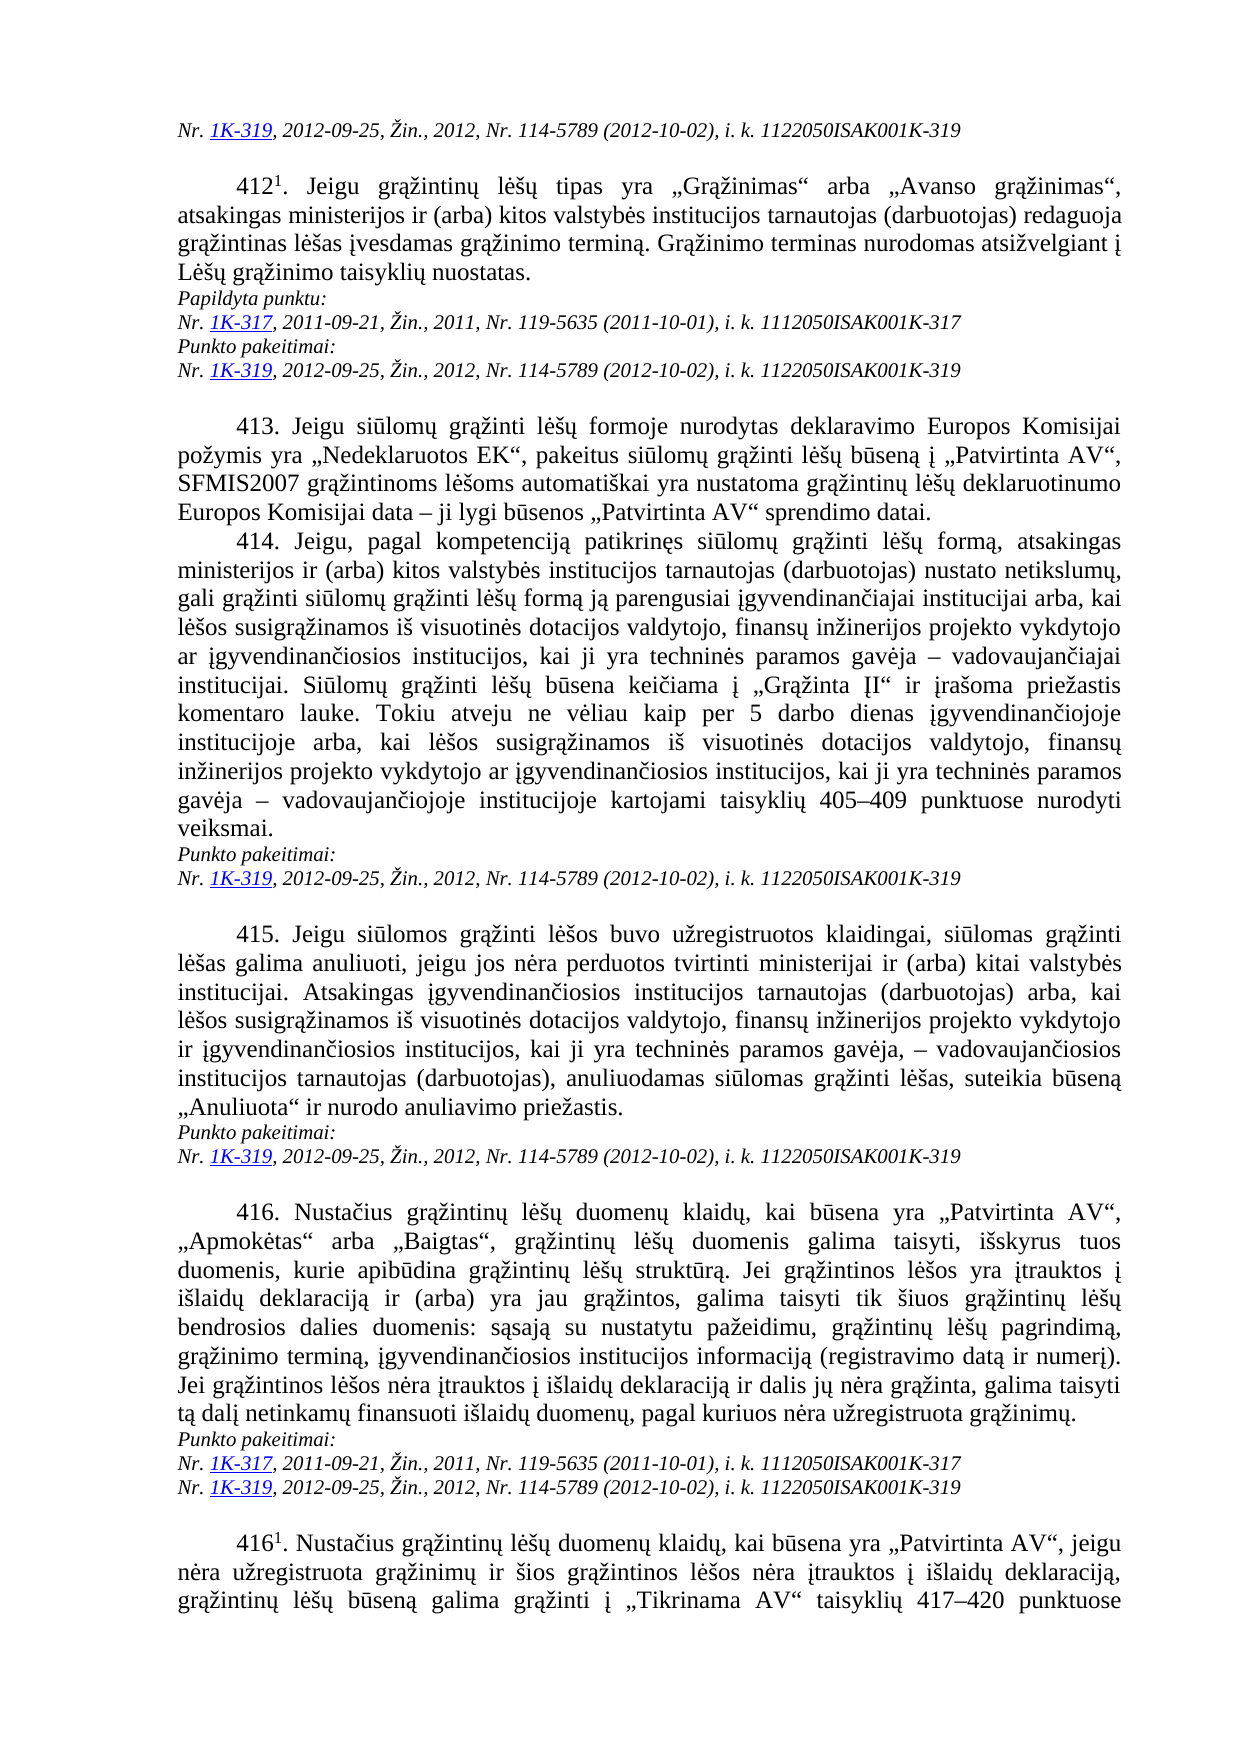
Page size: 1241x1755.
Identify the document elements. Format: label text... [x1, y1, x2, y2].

text Nr. 1K-319, 2012-09-25, Žin., 2012, Nr. 114-5789 (2012-10-02), i. k. 1122050ISAK001K-319 [177, 1144, 1122, 1168]
text Nr. 1K-317, 2011-09-21, Žin., 2011, Nr. 119-5635 (2011-10-01), i. k. 1112050ISAK001K-317 [177, 310, 1122, 334]
text 414. Jeigu, pagal kompetenciją patikrinęs siūlomų grąžinti lėšų formą, atsakingas ministerijos ir (arba) kitos valstybės institucijos tarnautojas (darbuotojas) nustato netikslumų, gali grąžinti siūlomų grąžinti lėšų formą ją parengusiai įgyvendinančiajai institucijai arba, kai lėšos susigrąžinamos iš visuotinės dotacijos valdytojo, finansų inžinerijos projekto vykdytojo ar įgyvendinančiosios institucijos, kai ji yra techninės paramos gavėja – vadovaujančiajai institucijai. Siūlomų grąžinti lėšų būsena keičiama į „Grąžinta ĮI“ ir įrašoma priežastis komentaro lauke. Tokiu atveju ne vėliau kaip per 5 darbo dienas įgyvendinančiojoje institucijoje arba, kai lėšos susigrąžinamos iš visuotinės dotacijos valdytojo, finansų inžinerijos projekto vykdytojo ar įgyvendinančiosios institucijos, kai ji yra techninės paramos gavėja – vadovaujančiojoje institucijoje kartojami taisyklių 405–409 punktuose nurodyti veiksmai. [177, 526, 1122, 842]
text Nr. 1K-319, 2012-09-25, Žin., 2012, Nr. 114-5789 (2012-10-02), i. k. 1122050ISAK001K-319 [177, 866, 1122, 890]
text Nr. 1K-319, 2012-09-25, Žin., 2012, Nr. 114-5789 (2012-10-02), i. k. 1122050ISAK001K-319 [177, 358, 1122, 382]
text Papildyta punktu: [177, 286, 1122, 310]
text Nr. 1K-317, 2011-09-21, Žin., 2011, Nr. 119-5635 (2011-10-01), i. k. 1112050ISAK001K-317 [177, 1451, 1122, 1475]
text 4161. Nustačius grąžintinų lėšų duomenų klaidų, kai būsena yra „Patvirtinta AV“, jeigu nėra užregistruota grąžinimų ir šios grąžintinos lėšos nėra įtrauktos į išlaidų deklaraciją, grąžintinų lėšų būseną galima grąžinti į „Tikrinama AV“ taisyklių 417–420 punktuose [177, 1528, 1122, 1614]
text Punkto pakeitimai: [177, 334, 1122, 358]
text Punkto pakeitimai: [177, 842, 1122, 866]
text Punkto pakeitimai: [177, 1120, 1122, 1144]
text 413. Jeigu siūlomų grąžinti lėšų formoje nurodytas deklaravimo Europos Komisijai požymis yra „Nedeklaruotos EK“, pakeitus siūlomų grąžinti lėšų būseną į „Patvirtinta AV“, SFMIS2007 grąžintinoms lėšoms automatiškai yra nustatoma grąžintinų lėšų deklaruotinumo Europos Komisijai data – ji lygi būsenos „Patvirtinta AV“ sprendimo datai. [177, 411, 1122, 526]
text Nr. 1K-319, 2012-09-25, Žin., 2012, Nr. 114-5789 (2012-10-02), i. k. 1122050ISAK001K-319 [177, 118, 1122, 142]
text 415. Jeigu siūlomos grąžinti lėšos buvo užregistruotos klaidingai, siūlomas grąžinti lėšas galima anuliuoti, jeigu jos nėra perduotos tvirtinti ministerijai ir (arba) kitai valstybės institucijai. Atsakingas įgyvendinančiosios institucijos tarnautojas (darbuotojas) arba, kai lėšos susigrąžinamos iš visuotinės dotacijos valdytojo, finansų inžinerijos projekto vykdytojo ir įgyvendinančiosios institucijos, kai ji yra techninės paramos gavėja, – vadovaujančiosios institucijos tarnautojas (darbuotojas), anuliuodamas siūlomas grąžinti lėšas, suteikia būseną „Anuliuota“ ir nurodo anuliavimo priežastis. [177, 919, 1122, 1120]
text Nr. 1K-319, 2012-09-25, Žin., 2012, Nr. 114-5789 (2012-10-02), i. k. 1122050ISAK001K-319 [177, 1475, 1122, 1499]
text 4121. Jeigu grąžintinų lėšų tipas yra „Grąžinimas“ arba „Avanso grąžinimas“, atsakingas ministerijos ir (arba) kitos valstybės institucijos tarnautojas (darbuotojas) redaguoja grąžintinas lėšas įvesdamas grąžinimo terminą. Grąžinimo terminas nurodomas atsižvelgiant į Lėšų grąžinimo taisyklių nuostatas. [177, 171, 1122, 286]
text 416. Nustačius grąžintinų lėšų duomenų klaidų, kai būsena yra „Patvirtinta AV“, „Apmokėtas“ arba „Baigtas“, grąžintinų lėšų duomenis galima taisyti, išskyrus tuos duomenis, kurie apibūdina grąžintinų lėšų struktūrą. Jei grąžintinos lėšos yra įtrauktos į išlaidų deklaraciją ir (arba) yra jau grąžintos, galima taisyti tik šiuos grąžintinų lėšų bendrosios dalies duomenis: sąsają su nustatytu pažeidimu, grąžintinų lėšų pagrindimą, grąžinimo terminą, įgyvendinančiosios institucijos informaciją (registravimo datą ir numerį). Jei grąžintinos lėšos nėra įtrauktos į išlaidų deklaraciją ir dalis jų nėra grąžinta, galima taisyti tą dalį netinkamų finansuoti išlaidų duomenų, pagal kuriuos nėra užregistruota grąžinimų. [177, 1197, 1122, 1427]
text Punkto pakeitimai: [177, 1427, 1122, 1451]
